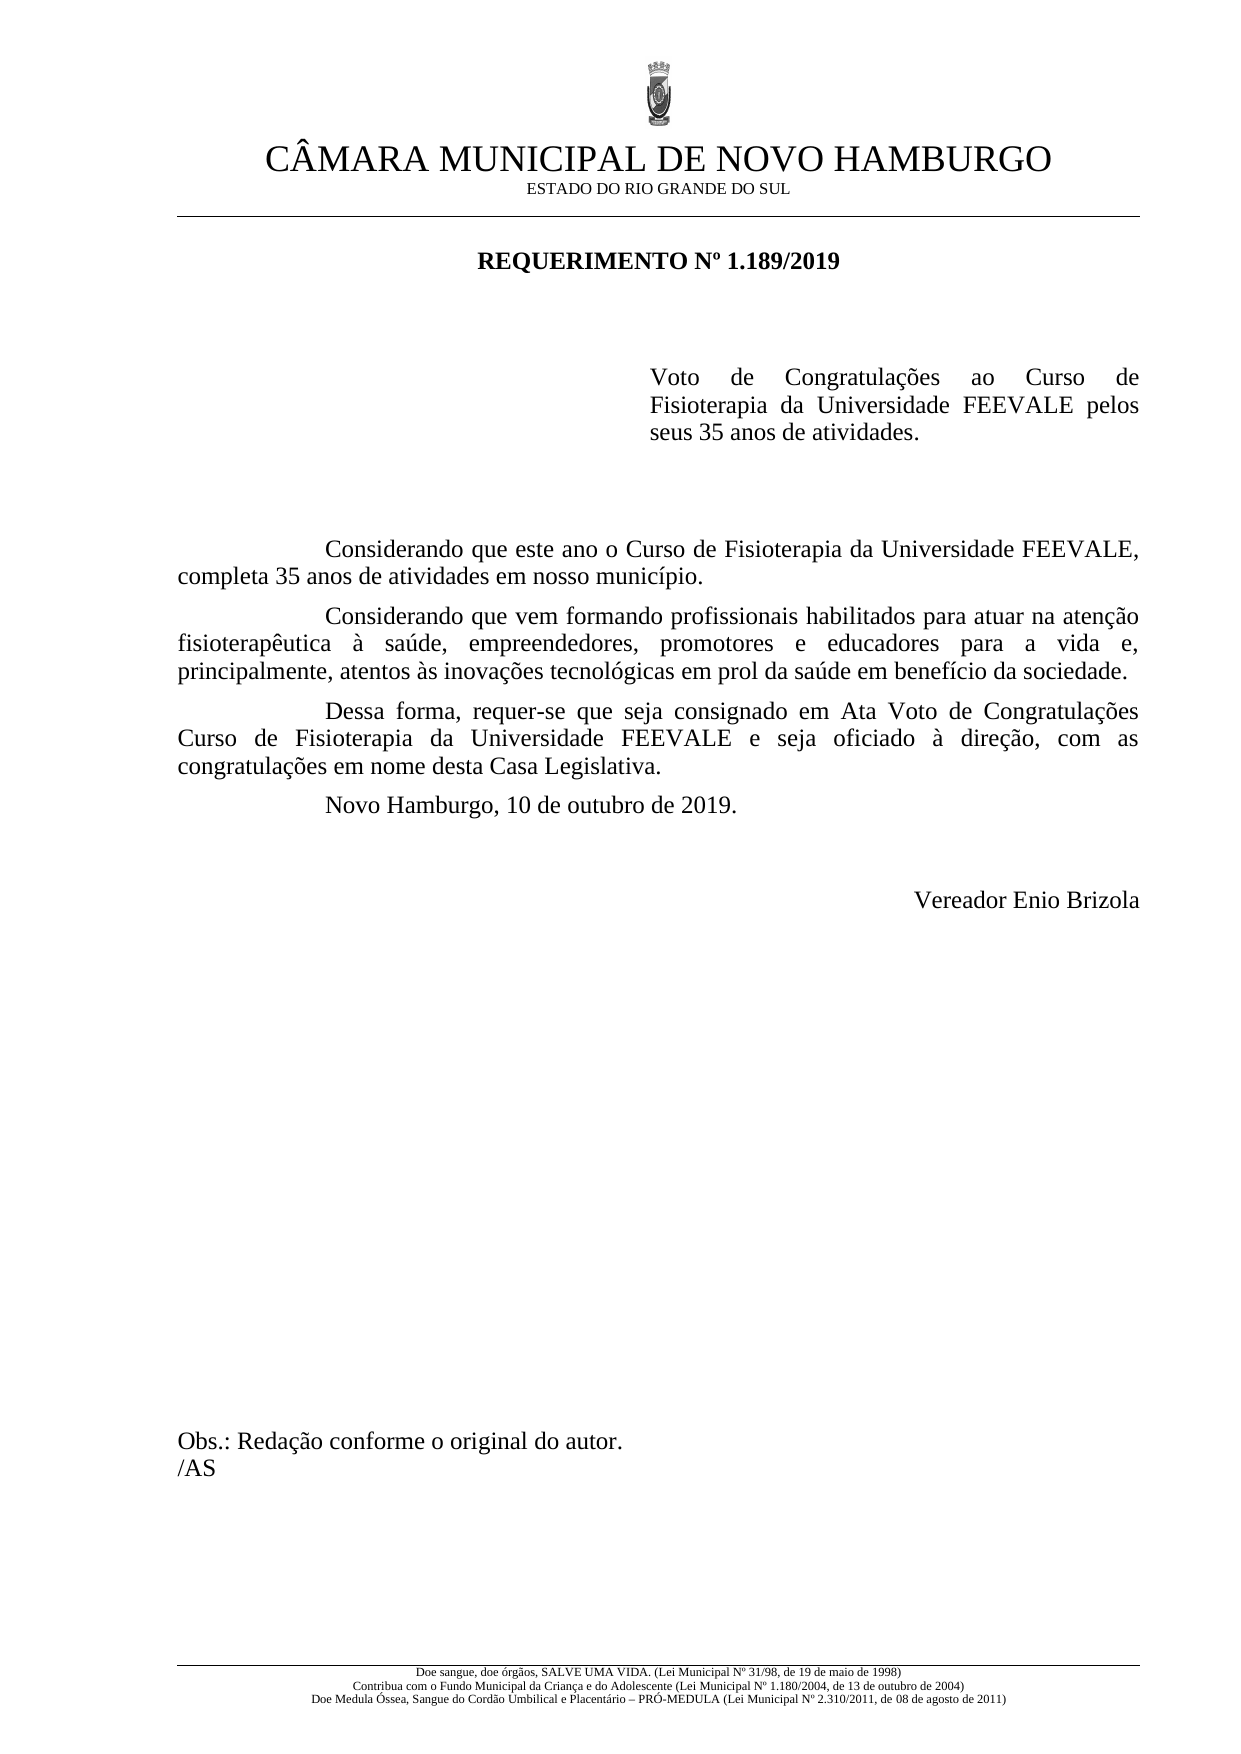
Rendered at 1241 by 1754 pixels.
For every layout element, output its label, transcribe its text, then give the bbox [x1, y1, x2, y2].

text Obs.: Redação conforme o original do autor. [177, 1427, 1140, 1454]
text REQUERIMENTO Nº 1.189/2019 [177, 247, 1140, 274]
text Novo Hamburgo, 10 de outubro de 2019. [325, 792, 1140, 819]
text Considerando que este ano o Curso de Fisioterapia da Universidade FEEVALE, completa 35 anos de atividades em nosso município. [177, 535, 1140, 590]
text Vereador Enio Brizola [177, 887, 1140, 914]
text Considerando que vem formando profissionais habilitados para atuar na atenção fisioterapêutica à saúde, empreendedores, promotores e educadores para a vida e, principalmente, atentos às inovações tecnológicas em prol da saúde em benefício da sociedade. [177, 602, 1140, 685]
text Dessa forma, requer-se que seja consignado em Ata Voto de Congratulações Curso de Fisioterapia da Universidade FEEVALE e seja oficiado à direção, com as congratulações em nome desta Casa Legislativa. [177, 697, 1140, 780]
text /AS [177, 1454, 1140, 1482]
text Voto de Congratulações ao Curso de Fisioterapia da Universidade FEEVALE pelos seus 35 anos de atividades. [649, 363, 1140, 446]
